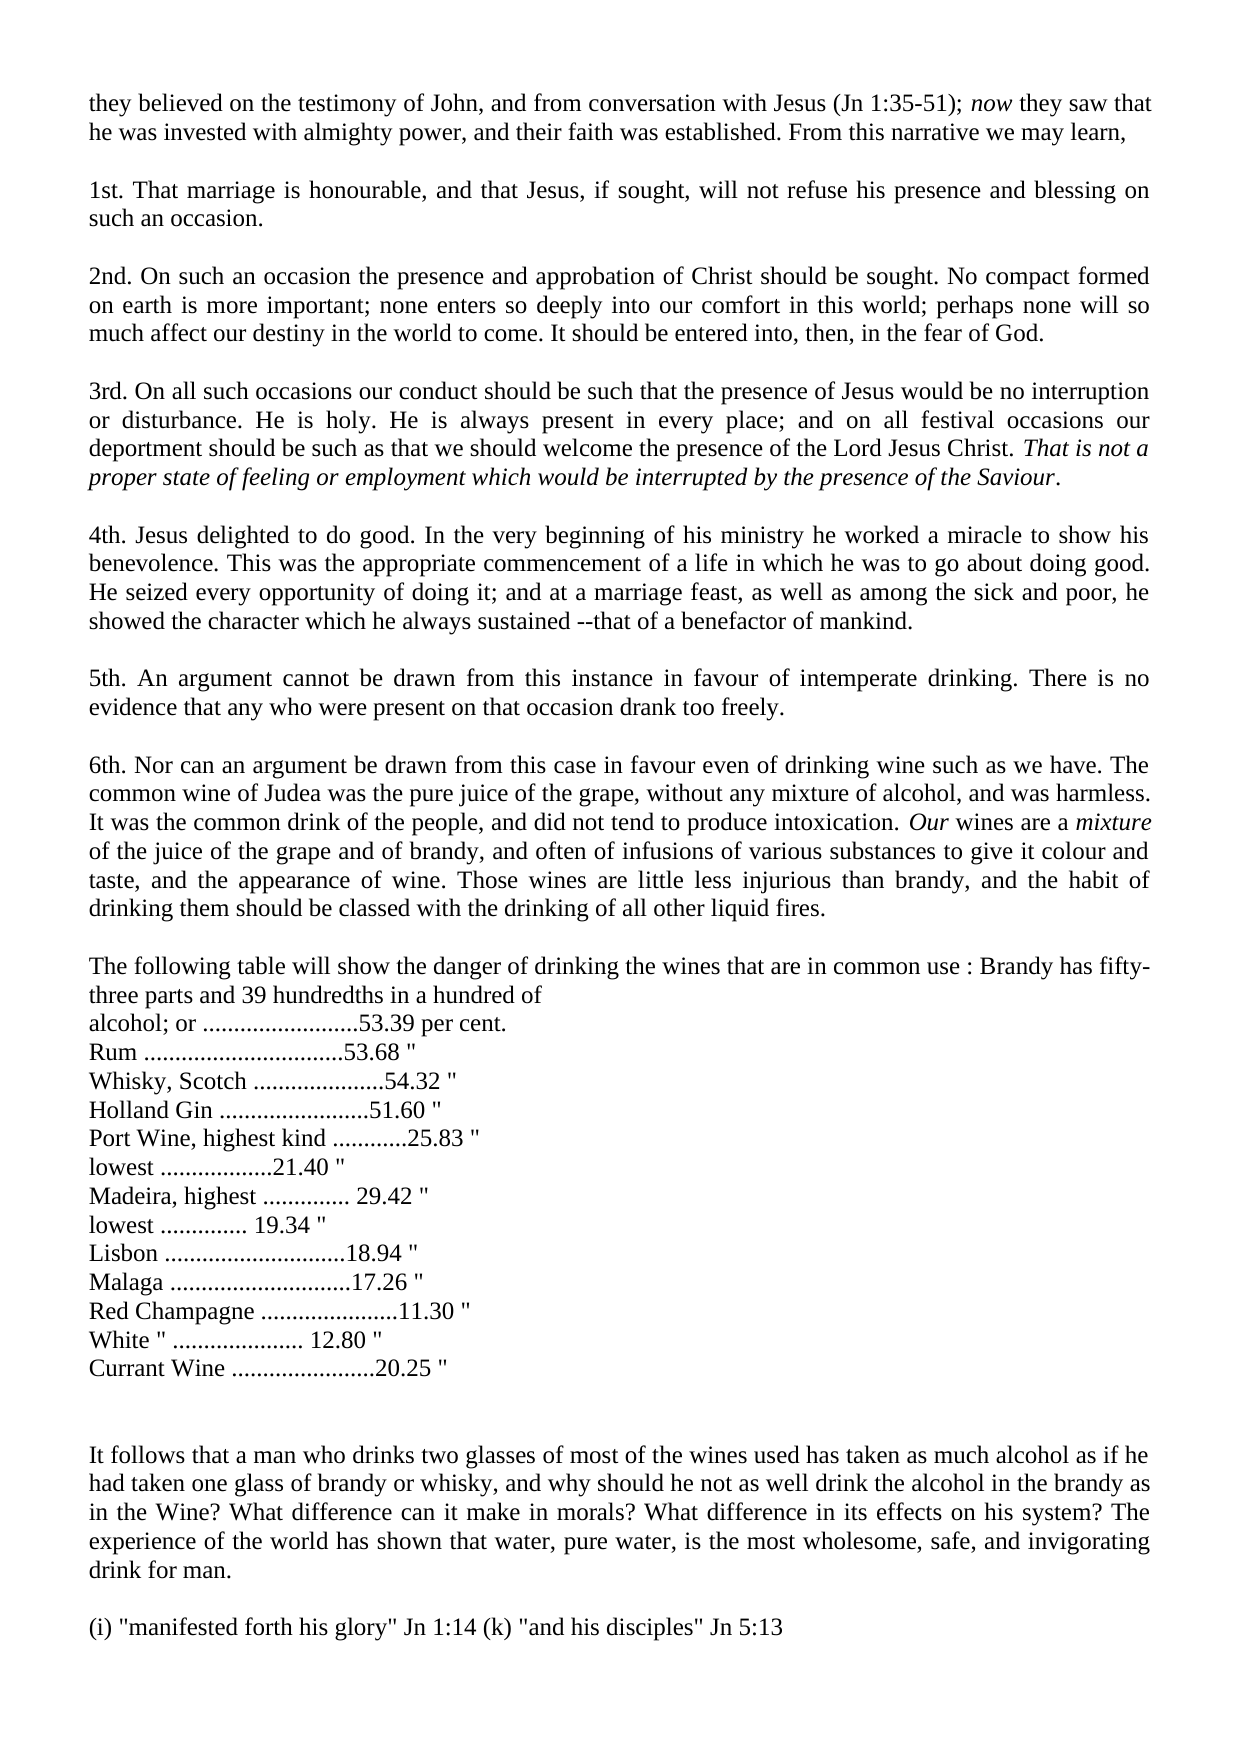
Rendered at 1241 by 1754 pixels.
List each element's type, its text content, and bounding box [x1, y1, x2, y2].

text they believed on the testimony of John, and from conversation with Jesus (Jn 1:35-51); now they saw that he was invested with almighty power, and their faith was established. From this narrative we may learn, 1st. That marriage is honourable, and that Jesus, if sought, will not refuse his presence and blessing on such an occasion. 2nd. On such an occasion the presence and approbation of Christ should be sought. No compact formed on earth is more important; none enters so deeply into our comfort in this world; perhaps none will so much affect our destiny in the world to come. It should be entered into, then, in the fear of God. 3rd. On all such occasions our conduct should be such that the presence of Jesus would be no interruption or disturbance. He is holy. He is always present in every place; and on all festival occasions our deportment should be such as that we should welcome the presence of the Lord Jesus Christ. That is not a proper state of feeling or employment which would be interrupted by the presence of the Saviour. 4th. Jesus delighted to do good. In the very beginning of his ministry he worked a miracle to show his benevolence. This was the appropriate commencement of a life in which he was to go about doing good. He seized every opportunity of doing it; and at a marriage feast, as well as among the sick and poor, he showed the character which he always sustained --that of a benefactor of mankind. 5th. An argument cannot be drawn from this instance in favour of intemperate drinking. There is no evidence that any who were present on that occasion drank too freely. 6th. Nor can an argument be drawn from this case in favour even of drinking wine such as we have. The common wine of Judea was the pure juice of the grape, without any mixture of alcohol, and was harmless. It was the common drink of the people, and did not tend to produce intoxication. Our wines are a mixture of the juice of the grape and of brandy, and often of infusions of various substances to give it colour and taste, and the appearance of wine. Those wines are little less injurious than brandy, and the habit of drinking them should be classed with the drinking of all other liquid fires. The following table will show the danger of drinking the wines that are in common use : Brandy has fifty-three parts and 39 hundredths in a hundred of alcohol; or .........................53.39 per cent. Rum ................................53.68 " Whisky, Scotch .....................54.32 " Holland Gin ........................51.60 " Port Wine, highest kind ............25.83 " lowest ..................21.40 " Madeira, highest .............. 29.42 " lowest .............. 19.34 " Lisbon .............................18.94 " Malaga .............................17.26 " Red Champagne ......................11.30 " White " ..................... 12.80 " Currant Wine .......................20.25 " It follows that a man who drinks two glasses of most of the wines used has taken as much alcohol as if he had taken one glass of brandy or whisky, and why should he not as well drink the alcohol in the brandy as in the Wine? What difference can it make in morals? What difference in its effects on his system? The experience of the world has shown that water, pure water, is the most wholesome, safe, and invigorating drink for man. (i) "manifested forth his glory" Jn 1:14 (k) "and his disciples" Jn 5:13 [88, 88, 1152, 1641]
